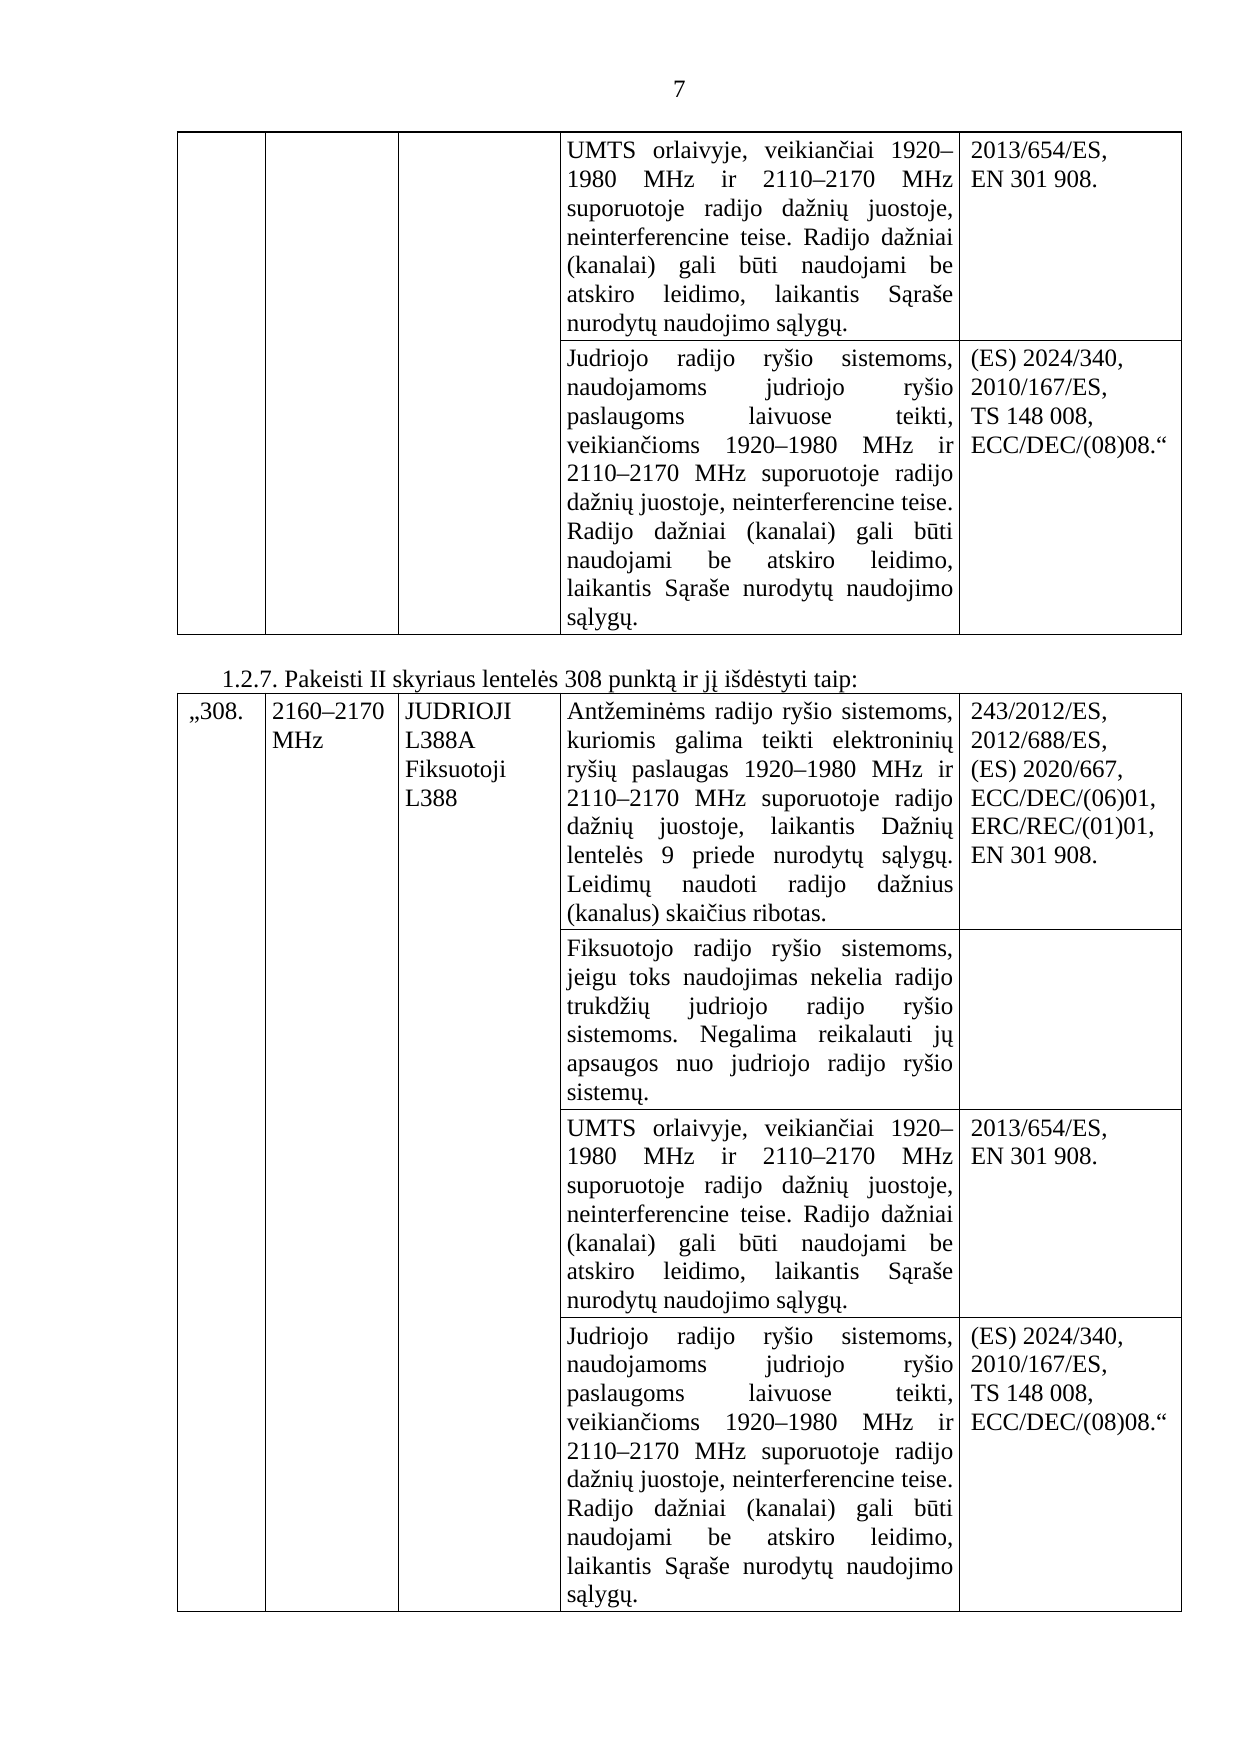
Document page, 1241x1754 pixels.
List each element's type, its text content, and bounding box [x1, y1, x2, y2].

table_header 243/2012/ES, 2012/688/ES, (ES) 2020/667, ECC/DEC/(06)01, ERC/REC/(01)01, EN 301 908. [960, 694, 1181, 929]
table_header JUDRIOJI L388A Fiksuotoji L388 [399, 694, 560, 1611]
text 1.2.7. Pakeisti II skyriaus lentelės 308 punktą ir jį išdėstyti taip: [222, 664, 1181, 692]
table_header 2160–2170 MHz [266, 694, 398, 1611]
table_header [266, 133, 398, 634]
table_cell Judriojo radijo ryšio sistemoms, naudojamoms judriojo ryšio paslaugoms laivuose teikti, veikiančioms 1920–1980 MHz ir 2110–2170 MHz suporuotoje radijo dažnių juostoje, neinterferencine teise. Radijo dažniai (kanalai) gali būti naudojami be atskiro leidimo, laikantis Sąraše nurodytų naudojimo sąlygų. [561, 341, 959, 634]
table_header Antžeminėms radijo ryšio sistemoms, kuriomis galima teikti elektroninių ryšių paslaugas 1920–1980 MHz ir 2110–2170 MHz suporuotoje radijo dažnių juostoje, laikantis Dažnių lentelės 9 priede nurodytų sąlygų. Leidimų naudoti radijo dažnius (kanalus) skaičius ribotas. [561, 694, 959, 929]
table_cell (ES) 2024/340, 2010/167/ES, TS 148 008, ECC/DEC/(08)08.“ [960, 1318, 1181, 1611]
table_cell Judriojo radijo ryšio sistemoms, naudojamoms judriojo ryšio paslaugoms laivuose teikti, veikiančioms 1920–1980 MHz ir 2110–2170 MHz suporuotoje radijo dažnių juostoje, neinterferencine teise. Radijo dažniai (kanalai) gali būti naudojami be atskiro leidimo, laikantis Sąraše nurodytų naudojimo sąlygų. [561, 1318, 959, 1611]
table_cell (ES) 2024/340, 2010/167/ES, TS 148 008, ECC/DEC/(08)08.“ [960, 341, 1181, 634]
table_cell [960, 930, 1181, 1109]
table_header [399, 133, 560, 634]
table_cell UMTS orlaivyje, veikiančiai 1920–1980 MHz ir 2110–2170 MHz suporuotoje radijo dažnių juostoje, neinterferencine teise. Radijo dažniai (kanalai) gali būti naudojami be atskiro leidimo, laikantis Sąraše nurodytų naudojimo sąlygų. [561, 1110, 959, 1317]
table_cell Fiksuotojo radijo ryšio sistemoms, jeigu toks naudojimas nekelia radijo trukdžių judriojo radijo ryšio sistemoms. Negalima reikalauti jų apsaugos nuo judriojo radijo ryšio sistemų. [561, 930, 959, 1109]
table_header [178, 133, 265, 634]
table_cell UMTS orlaivyje, veikiančiai 1920–1980 MHz ir 2110–2170 MHz suporuotoje radijo dažnių juostoje, neinterferencine teise. Radijo dažniai (kanalai) gali būti naudojami be atskiro leidimo, laikantis Sąraše nurodytų naudojimo sąlygų. [561, 133, 959, 339]
table_header „308. [178, 694, 265, 1611]
table_cell 2013/654/ES, EN 301 908. [960, 1110, 1181, 1317]
table_cell 2013/654/ES, EN 301 908. [960, 133, 1181, 339]
